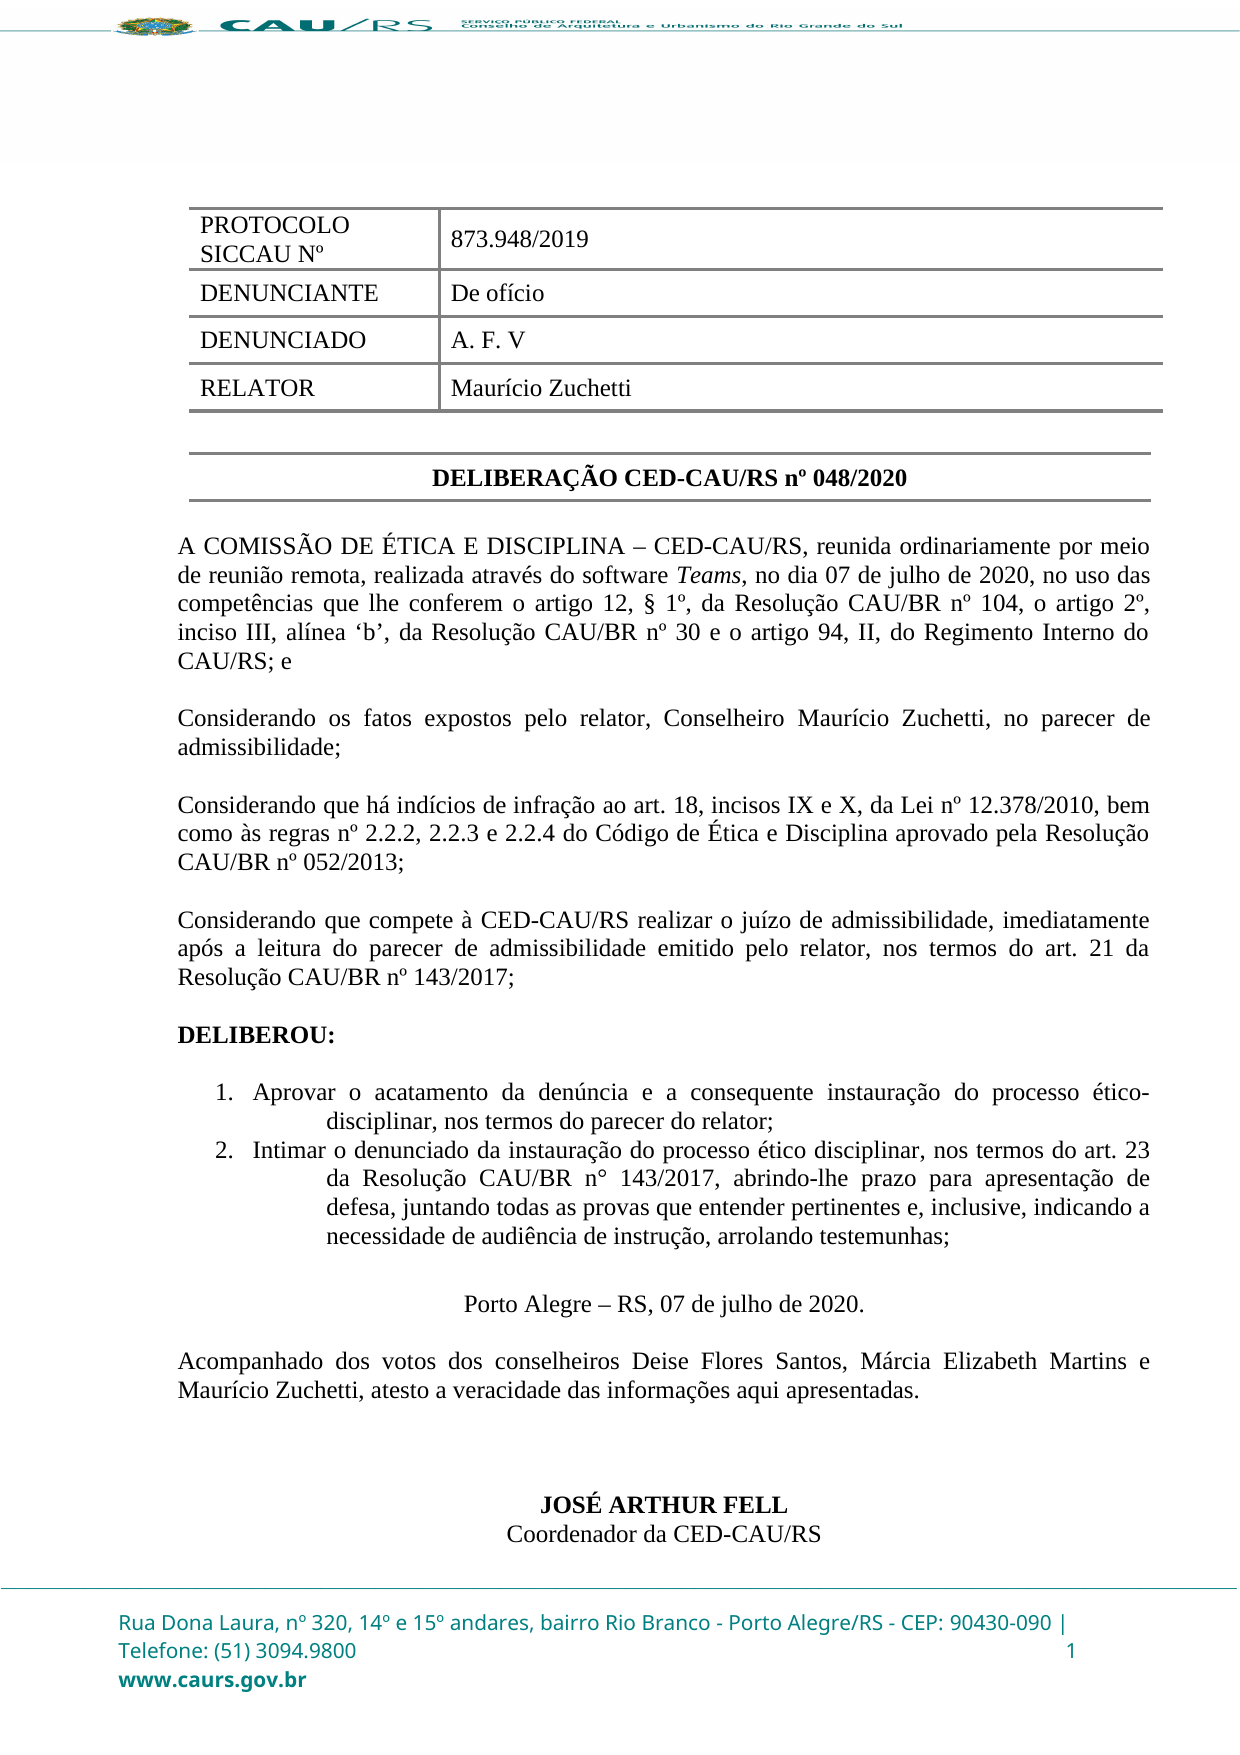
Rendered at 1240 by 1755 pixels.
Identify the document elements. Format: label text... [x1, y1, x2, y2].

text A COMISSÃO DE ÉTICA E DISCIPLINA – CED-CAU/RS, reunida ordinariamente por meio de reunião remota, realizada através do software Teams, no dia 07 de julho de 2020, no uso das competências que lhe conferem o artigo 12, § 1º, da Resolução CAU/BR nº 104, o artigo 2º, inciso III, alínea ‘b’, da Resolução CAU/BR nº 30 e o artigo 94, II, do Regimento Interno do CAU/RS; e [177, 531, 1151, 675]
text Considerando os fatos expostos pelo relator, Conselheiro Maurício Zuchetti, no parecer de admissibilidade; [177, 703, 1151, 761]
text Considerando que há indícios de infração ao art. 18, incisos IX e X, da Lei nº 12.378/2010, bem como às regras nº 2.2.2, 2.2.3 e 2.2.4 do Código de Ética e Disciplina aprovado pela Resolução CAU/BR nº 052/2013; [177, 790, 1151, 876]
table_cell A. F. V [441, 318, 1163, 362]
table_header 873.948/2019 [441, 210, 1163, 267]
text Considerando que compete à CED-CAU/RS realizar o juízo de admissibilidade, imediatamente após a leitura do parecer de admissibilidade emitido pelo relator, nos termos do art. 21 da Resolução CAU/BR nº 143/2017; [177, 905, 1151, 991]
table_header DELIBERAÇÃO CED-CAU/RS nº 048/2020 [189, 455, 1151, 499]
text Coordenador da CED-CAU/RS [177, 1519, 1151, 1547]
text Porto Alegre – RS, 07 de julho de 2020. [177, 1289, 1151, 1317]
table_cell DENUNCIANTE [189, 271, 438, 315]
text Acompanhado dos votos dos conselheiros Deise Flores Santos, Márcia Elizabeth Martins e Maurício Zuchetti, atesto a veracidade das informações aqui apresentadas. [177, 1346, 1151, 1404]
table_cell RELATOR [189, 365, 438, 409]
list Intimar o denunciado da instauração do processo ético disciplinar, nos termos do art. 23 da Resolução CAU/BR n° 143/2017, abrindo-lhe prazo para apresentação de defesa, juntando todas as provas que entender pertinentes e, inclusive, indicando a necessidade de audiência de instrução, arrolando testemunhas; [215, 1135, 1151, 1250]
table_cell DENUNCIADO [189, 318, 438, 362]
table_cell Maurício Zuchetti [441, 365, 1163, 409]
text DELIBEROU: [177, 1020, 1151, 1048]
table_header PROTOCOLO SICCAU Nº [189, 210, 438, 267]
list Aprovar o acatamento da denúncia e a consequente instauração do processo ético-disciplinar, nos termos do parecer do relator; [215, 1077, 1151, 1135]
text JOSÉ ARTHUR FELL [177, 1490, 1151, 1519]
table_cell De ofício [441, 271, 1163, 315]
